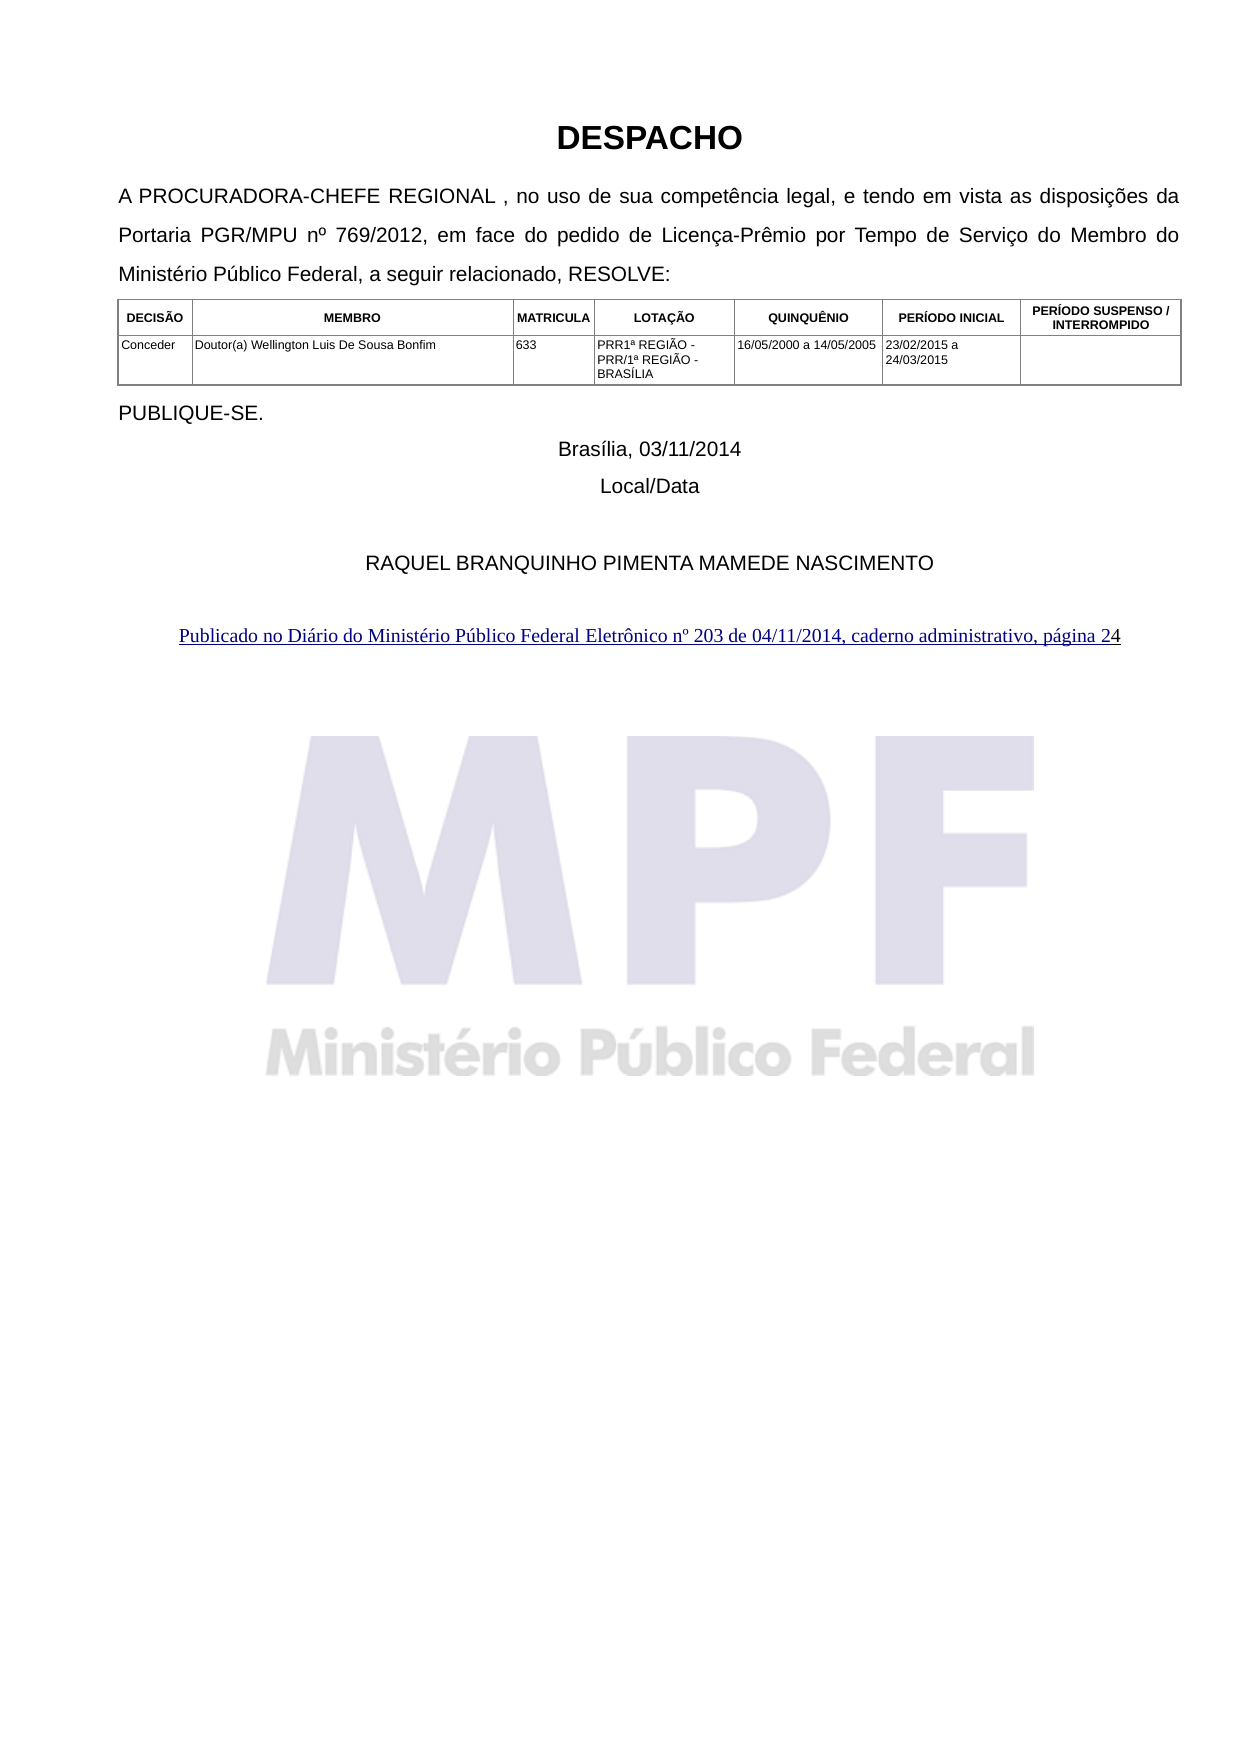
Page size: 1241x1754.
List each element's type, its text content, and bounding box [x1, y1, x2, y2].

text DESPACHO [118, 118, 1181, 157]
text A PROCURADORA-CHEFE REGIONAL , no uso de sua competência legal, e tendo em vista as disposições da Portaria PGR/MPU nº 769/2012, em face do pedido de Licença-Prêmio por Tempo de Serviço do Membro do Ministério Público Federal, a seguir relacionado, RESOLVE: [118, 169, 1181, 286]
text PUBLIQUE-SE. [118, 386, 1181, 424]
picture [266, 736, 1034, 1076]
table_header QUINQUÊNIO [735, 300, 882, 335]
text RAQUEL BRANQUINHO PIMENTA MAMEDE NASCIMENTO [118, 551, 1181, 575]
table_header PERÍODO INICIAL [883, 300, 1020, 335]
table_cell 23/02/2015 a 24/03/2015 [883, 336, 1020, 384]
text Publicado no Diário do Ministério Público Federal Eletrônico nº 203 de 04/11/2014, caderno administrativo, página 24 [118, 624, 1181, 647]
table_header MEMBRO [193, 300, 513, 335]
table_header MATRICULA [514, 300, 594, 335]
table_cell 16/05/2000 a 14/05/2005 [735, 336, 882, 384]
table_cell 633 [514, 336, 594, 384]
text Brasília, 03/11/2014 [118, 437, 1181, 461]
text Local/Data [118, 473, 1181, 497]
table_header DECISÃO [119, 300, 192, 335]
table_header PERÍODO SUSPENSO / INTERROMPIDO [1021, 300, 1180, 335]
table_cell Doutor(a) Wellington Luis De Sousa Bonfim [193, 336, 513, 384]
table_cell Conceder [119, 336, 192, 384]
table_cell [1021, 336, 1180, 384]
table_cell PRR1ª REGIÃO - PRR/1ª REGIÃO - BRASÍLIA [595, 336, 734, 384]
table_header LOTAÇÃO [595, 300, 734, 335]
